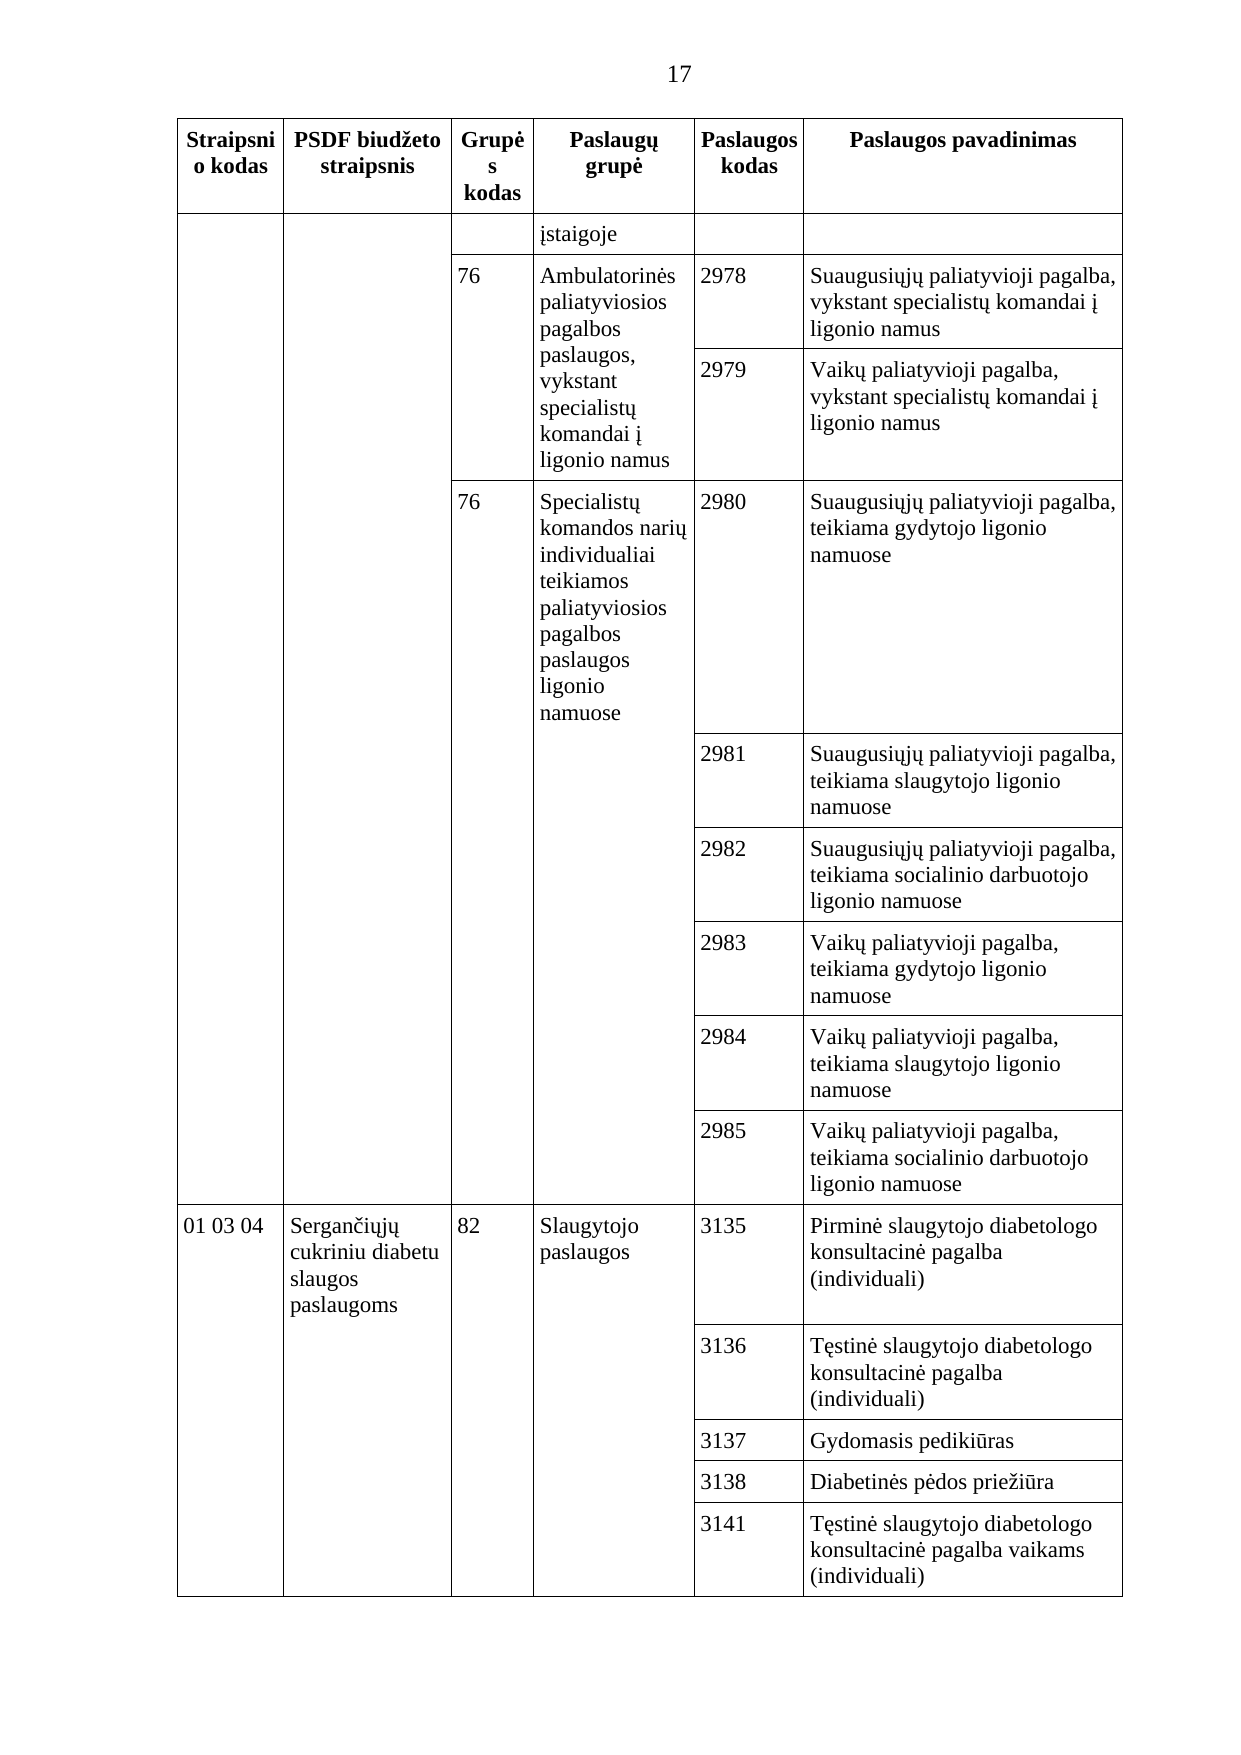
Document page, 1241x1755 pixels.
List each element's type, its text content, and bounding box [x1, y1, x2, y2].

table_cell [284, 827, 451, 921]
table_cell 3138 [695, 1461, 803, 1502]
table_header Straipsnio kodas [178, 119, 283, 212]
table_cell [284, 1460, 451, 1502]
table_cell Specialistų komandos narių individualiai teikiamos paliatyviosios pagalbos paslaugos ligonio namuose [534, 481, 694, 732]
table_cell Gydomasis pedikiūras [804, 1420, 1122, 1460]
table_cell [534, 1015, 694, 1109]
table_cell [178, 1460, 283, 1502]
table_cell [452, 827, 533, 921]
table_cell [178, 214, 283, 254]
table_cell Vaikų paliatyvioji pagalba, teikiama socialinio darbuotojo ligonio namuose [804, 1111, 1122, 1204]
table_cell [452, 1324, 533, 1419]
table_cell 2978 [695, 255, 803, 348]
table_cell [534, 1419, 694, 1460]
table_cell [284, 348, 451, 480]
table_cell [284, 1015, 451, 1109]
table_cell [178, 1110, 283, 1204]
table_cell Diabetinės pėdos priežiūra [804, 1461, 1122, 1502]
table_cell [284, 921, 451, 1015]
table_cell 3141 [695, 1503, 803, 1596]
table_cell [534, 827, 694, 921]
table_cell Pirminė slaugytojo diabetologo konsultacinė pagalba (individuali) [804, 1205, 1122, 1324]
table_cell [284, 1324, 451, 1419]
table_cell [534, 1324, 694, 1419]
table_cell Slaugytojo paslaugos [534, 1205, 694, 1324]
table_cell [284, 254, 451, 348]
table_cell [284, 480, 451, 732]
table_cell Vaikų paliatyvioji pagalba, teikiama gydytojo ligonio namuose [804, 922, 1122, 1015]
table_cell [284, 214, 451, 254]
table_header Paslaugos kodas [695, 119, 803, 212]
table_cell [804, 214, 1122, 254]
table_header Paslaugų grupė [534, 119, 694, 212]
table_cell [178, 1502, 283, 1596]
table_cell [178, 1015, 283, 1109]
table_cell 01 03 04 [178, 1205, 283, 1324]
table_cell Sergančiųjų cukriniu diabetu slaugos paslaugoms [284, 1205, 451, 1324]
table_cell [284, 1502, 451, 1596]
table_cell 3136 [695, 1325, 803, 1419]
table_header PSDF biudžeto straipsnis [284, 119, 451, 212]
table_cell Tęstinė slaugytojo diabetologo konsultacinė pagalba vaikams (individuali) [804, 1503, 1122, 1596]
table_cell 2985 [695, 1111, 803, 1204]
table_cell Suaugusiųjų paliatyvioji pagalba, teikiama gydytojo ligonio namuose [804, 481, 1122, 732]
table_header Grupės kodas [452, 119, 533, 212]
table_cell Suaugusiųjų paliatyvioji pagalba, teikiama socialinio darbuotojo ligonio namuose [804, 828, 1122, 921]
table_cell [534, 1502, 694, 1596]
table_cell Ambulatorinės paliatyviosios pagalbos paslaugos, vykstant specialistų komandai į ligonio namus [534, 255, 694, 480]
table_cell [534, 921, 694, 1015]
table_cell [452, 214, 533, 254]
table_cell 76 [452, 481, 533, 732]
table_cell 2984 [695, 1016, 803, 1109]
table_cell [284, 733, 451, 827]
table_cell [178, 1324, 283, 1419]
table_cell [178, 921, 283, 1015]
table_cell [452, 1419, 533, 1460]
table_cell Vaikų paliatyvioji pagalba, vykstant specialistų komandai į ligonio namus [804, 349, 1122, 480]
table_cell [452, 1502, 533, 1596]
table_cell [178, 827, 283, 921]
table_cell 2982 [695, 828, 803, 921]
table_cell [452, 921, 533, 1015]
table_cell [284, 1110, 451, 1204]
table_cell 82 [452, 1205, 533, 1324]
table_cell Vaikų paliatyvioji pagalba, teikiama slaugytojo ligonio namuose [804, 1016, 1122, 1109]
table_cell Suaugusiųjų paliatyvioji pagalba, teikiama slaugytojo ligonio namuose [804, 734, 1122, 827]
table_header Paslaugos pavadinimas [804, 119, 1122, 212]
table_cell 3137 [695, 1420, 803, 1460]
table_cell [534, 733, 694, 827]
table_cell Tęstinė slaugytojo diabetologo konsultacinė pagalba (individuali) [804, 1325, 1122, 1419]
table_cell [452, 1110, 533, 1204]
table_cell [695, 214, 803, 254]
table_cell [534, 1110, 694, 1204]
table_cell [534, 1460, 694, 1502]
table_cell Suaugusiųjų paliatyvioji pagalba, vykstant specialistų komandai į ligonio namus [804, 255, 1122, 348]
table_cell [178, 733, 283, 827]
table_cell įstaigoje [534, 214, 694, 254]
table_cell [178, 1419, 283, 1460]
table_cell 2980 [695, 481, 803, 732]
table_cell [452, 1015, 533, 1109]
table_cell 3135 [695, 1205, 803, 1324]
table_cell [178, 254, 283, 348]
table_cell 76 [452, 255, 533, 348]
table_cell 2983 [695, 922, 803, 1015]
table_cell [284, 1419, 451, 1460]
table_cell [178, 348, 283, 480]
table_cell [452, 348, 533, 480]
table_cell 2979 [695, 349, 803, 480]
table_cell [452, 733, 533, 827]
table_cell [452, 1460, 533, 1502]
table_cell 2981 [695, 734, 803, 827]
table_cell [178, 480, 283, 732]
